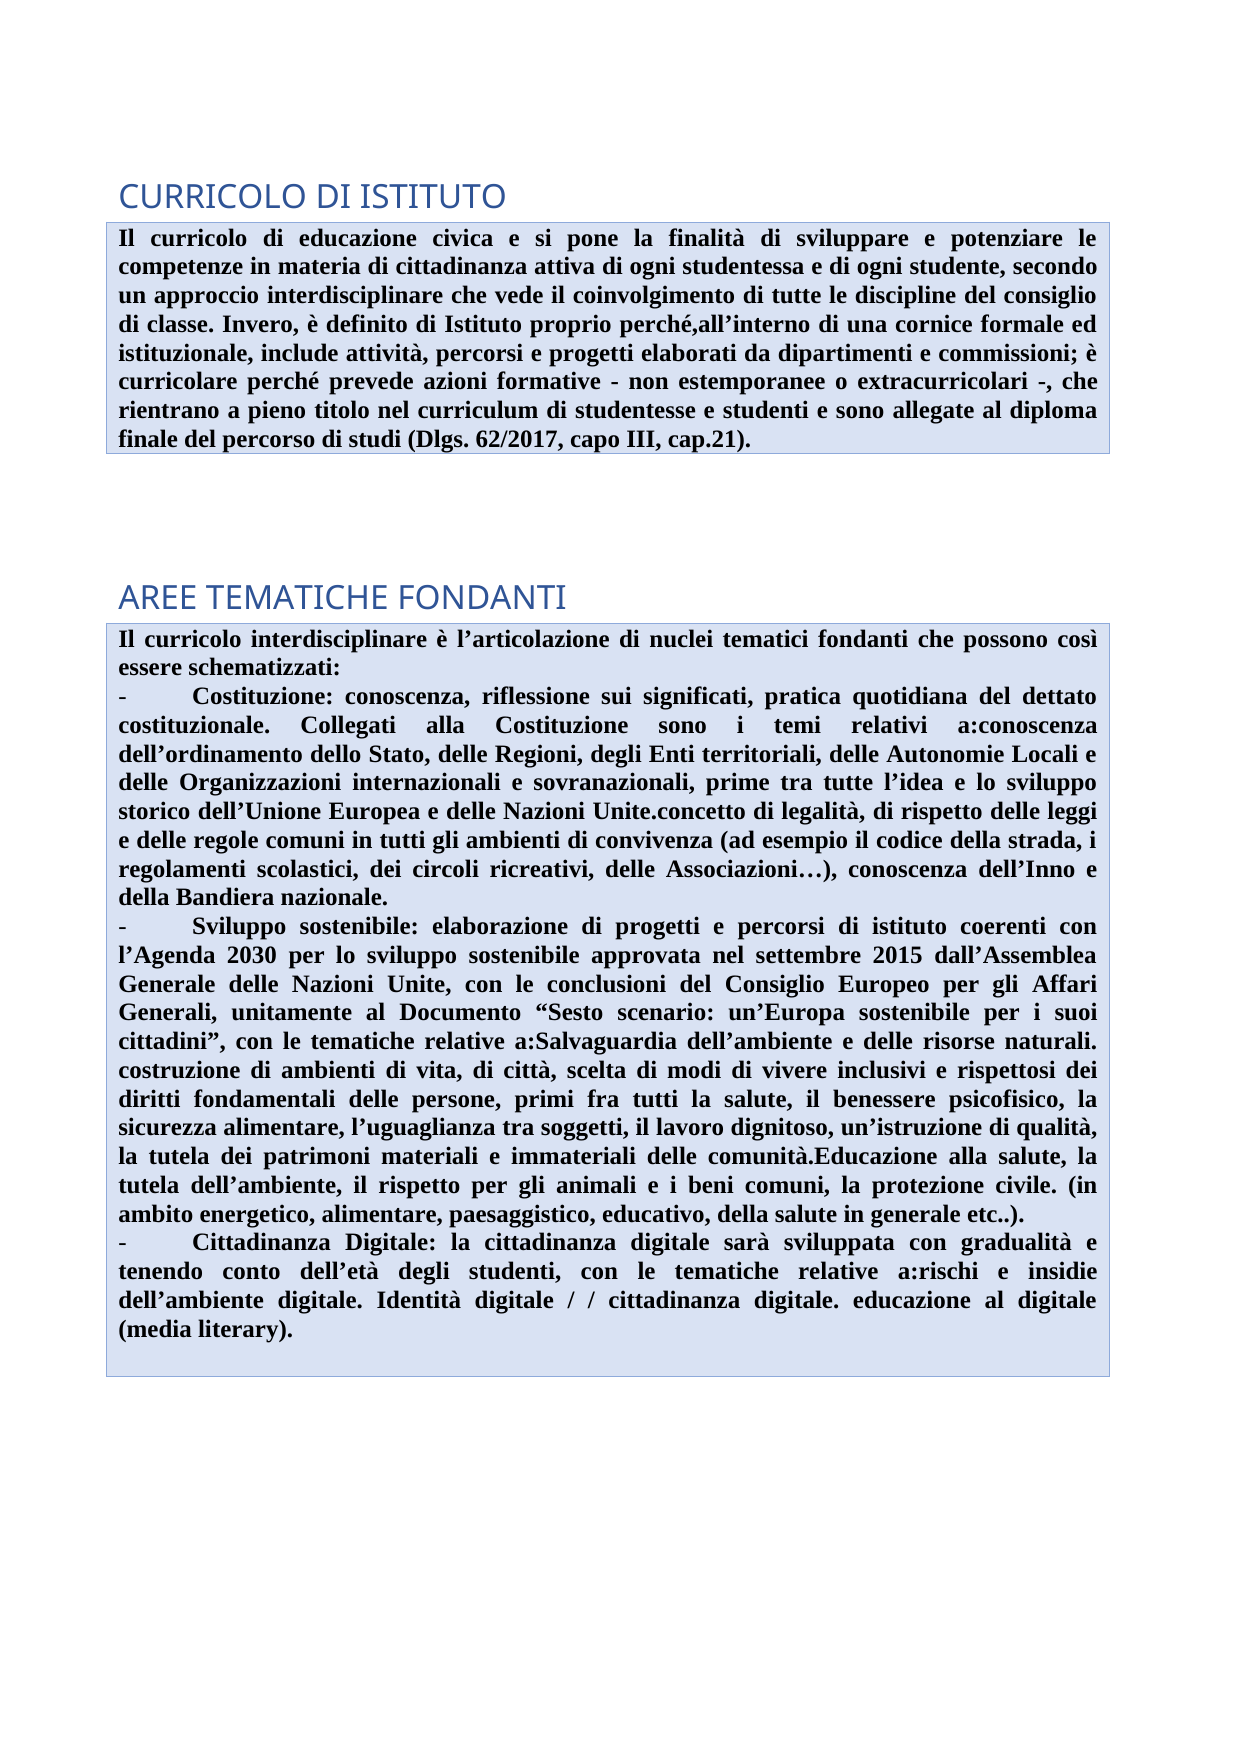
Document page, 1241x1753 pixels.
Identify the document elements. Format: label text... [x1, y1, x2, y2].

subtitle AREE TEMATICHE FONDANTI [118, 574, 1122, 619]
table_header Il curricolo interdisciplinare è l’articolazione di nuclei tematici fondanti che possono così essere schematizzati: Costituzione: conoscenza, riflessione sui significati, pratica quotidiana del dettato costituzionale. Collegati alla Costituzione sono i temi relativi a:conoscenza dell’ordinamento dello Stato, delle Regioni, degli Enti territoriali, delle Autonomie Locali e delle Organizzazioni internazionali e sovranazionali, prime tra tutte l’idea e lo sviluppo storico dell’Unione Europea e delle Nazioni Unite.concetto di legalità, di rispetto delle leggi e delle regole comuni in tutti gli ambienti di convivenza (ad esempio il codice della strada, i regolamenti scolastici, dei circoli ricreativi, delle Associazioni…), conoscenza dell’Inno e della Bandiera nazionale. Sviluppo sostenibile: elaborazione di progetti e percorsi di istituto coerenti con l’Agenda 2030 per lo sviluppo sostenibile approvata nel settembre 2015 dall’Assemblea Generale delle Nazioni Unite, con le conclusioni del Consiglio Europeo per gli Affari Generali, unitamente al Documento “Sesto scenario: un’Europa sostenibile per i suoi cittadini”, con le tematiche relative a:Salvaguardia dell’ambiente e delle risorse naturali. costruzione di ambienti di vita, di città, scelta di modi di vivere inclusivi e rispettosi dei diritti fondamentali delle persone, primi fra tutti la salute, il benessere psicofisico, la sicurezza alimentare, l’uguaglianza tra soggetti, il lavoro dignitoso, un’istruzione di qualità, la tutela dei patrimoni materiali e immateriali delle comunità.Educazione alla salute, la tutela dell’ambiente, il rispetto per gli animali e i beni comuni, la protezione civile. (in ambito energetico, alimentare, paesaggistico, educativo, della salute in generale etc..). Cittadinanza Digitale: la cittadinanza digitale sarà sviluppata con gradualità e tenendo conto dell’età degli studenti, con le tematiche relative a:rischi e insidie dell’ambiente digitale. Identità digitale / / cittadinanza digitale. educazione al digitale (media literary). [107, 624, 1109, 1376]
subtitle CURRICOLO DI ISTITUTO [118, 173, 1122, 218]
table_header Il curricolo di educazione civica e si pone la finalità di sviluppare e potenziare le competenze in materia di cittadinanza attiva di ogni studentessa e di ogni studente, secondo un approccio interdisciplinare che vede il coinvolgimento di tutte le discipline del consiglio di classe. Invero, è definito di Istituto proprio perché,all’interno di una cornice formale ed istituzionale, include attività, percorsi e progetti elaborati da dipartimenti e commissioni; è curricolare perché prevede azioni formative - non estemporanee o extracurricolari -, che rientrano a pieno titolo nel curriculum di studentesse e studenti e sono allegate al diploma finale del percorso di studi (Dlgs. 62/2017, capo III, cap.21). [107, 223, 1109, 453]
